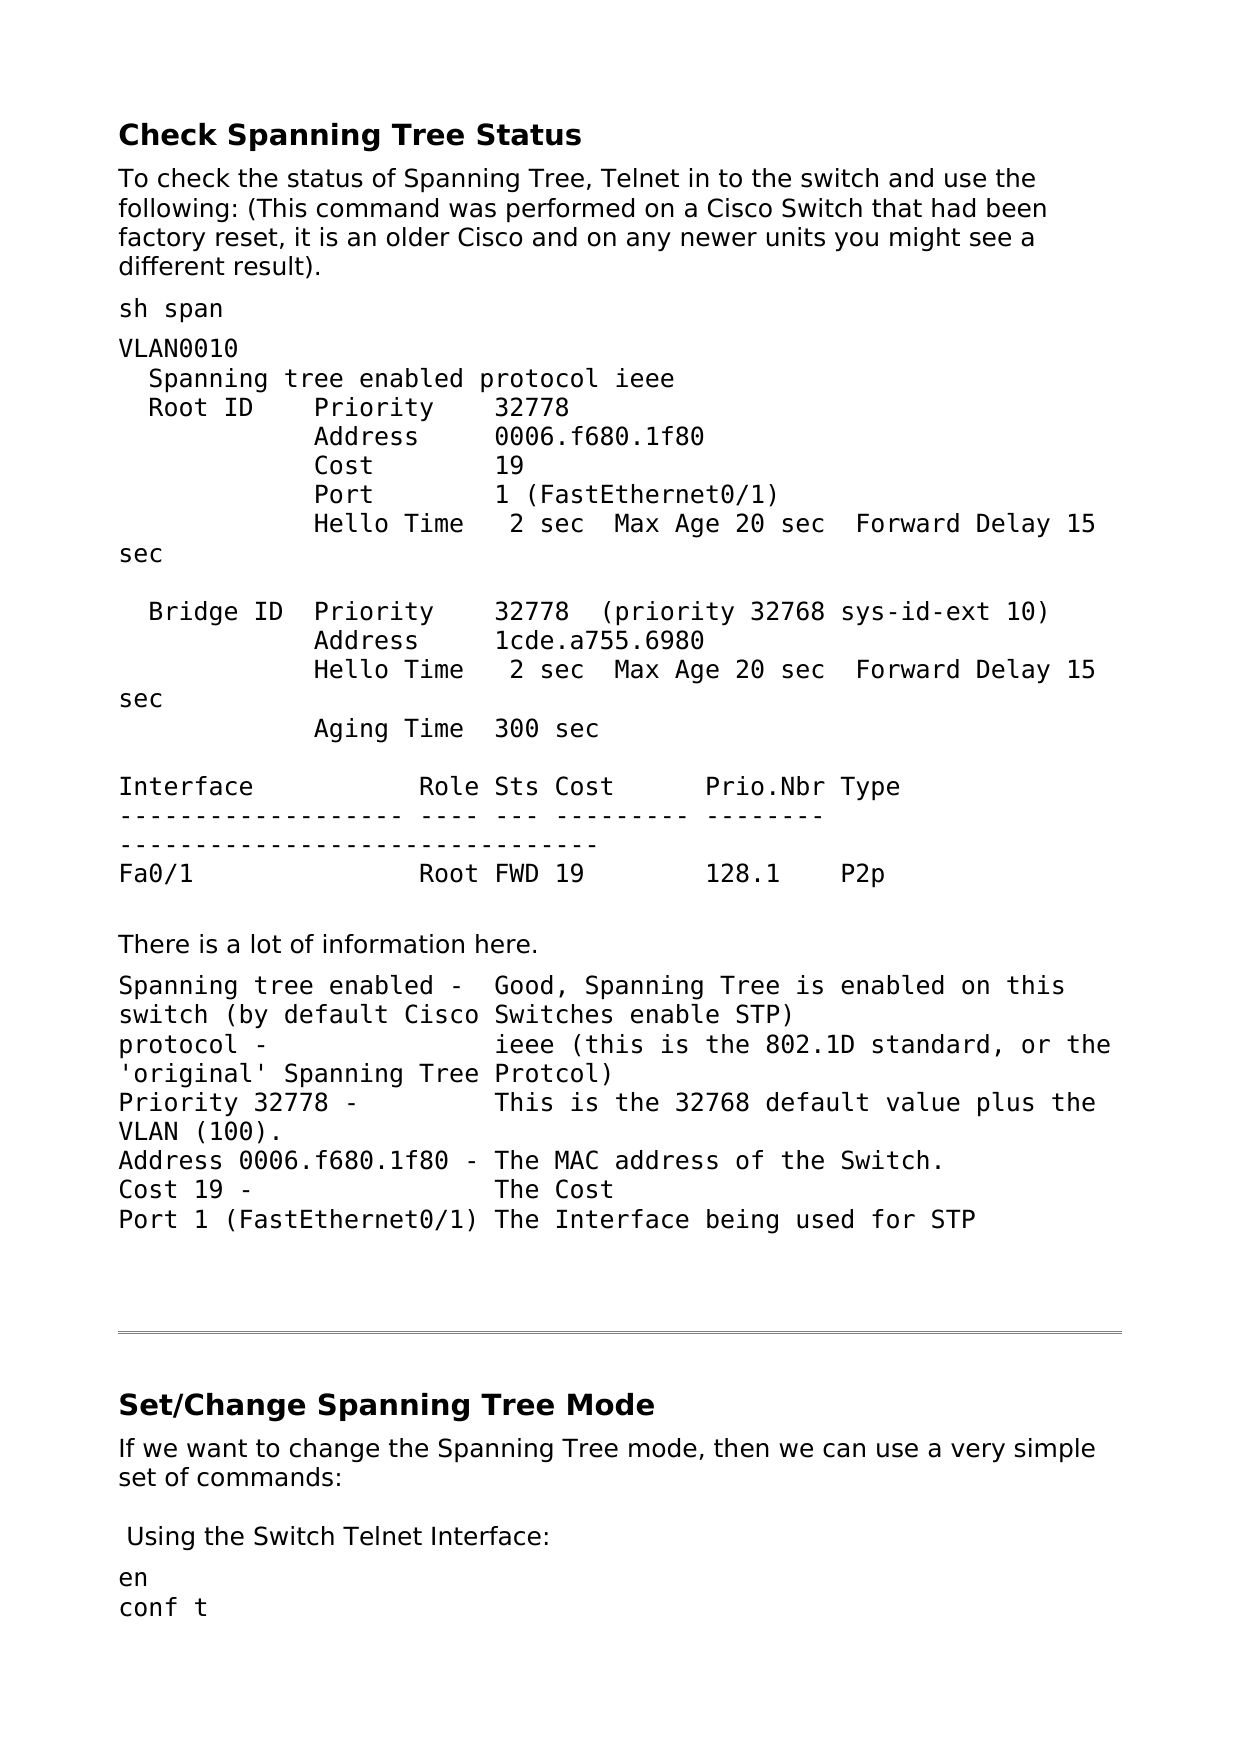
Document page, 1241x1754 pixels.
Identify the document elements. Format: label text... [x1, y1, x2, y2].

text To check the status of Spanning Tree, Telnet in to the switch and use the following: (This command was performed on a Cisco Switch that had been factory reset, it is an older Cisco and on any newer units you might see a different result). [118, 164, 1122, 281]
subtitle Set/Change Spanning Tree Mode [118, 1388, 1122, 1422]
text sh span [118, 294, 1122, 323]
text en conf t [118, 1563, 1122, 1622]
text Spanning tree enabled - Good, Spanning Tree is enabled on this switch (by default Cisco Switches enable STP) protocol - ieee (this is the 802.1D standard, or the 'original' Spanning Tree Protcol) Priority 32778 - This is the 32768 default value plus the VLAN (100). Address 0006.f680.1f80 - The MAC address of the Switch. Cost 19 - The Cost Port 1 (FastEthernet0/1) The Interface being used for STP [118, 971, 1122, 1234]
text There is a lot of information here. [118, 930, 1122, 959]
subtitle Check Spanning Tree Status [118, 118, 1122, 152]
text If we want to change the Spanning Tree mode, then we can use a very simple set of commands: Using the Switch Telnet Interface: [118, 1434, 1122, 1551]
text VLAN0010 Spanning tree enabled protocol ieee Root ID Priority 32778 Address 0006.f680.1f80 Cost 19 Port 1 (FastEthernet0/1) Hello Time 2 sec Max Age 20 sec Forward Delay 15 sec Bridge ID Priority 32778 (priority 32768 sys-id-ext 10) Address 1cde.a755.6980 Hello Time 2 sec Max Age 20 sec Forward Delay 15 sec Aging Time 300 sec Interface Role Sts Cost Prio.Nbr Type ------------------- ---- --- --------- -------- -------------------------------- Fa0/1 Root FWD 19 128.1 P2p [118, 335, 1122, 918]
